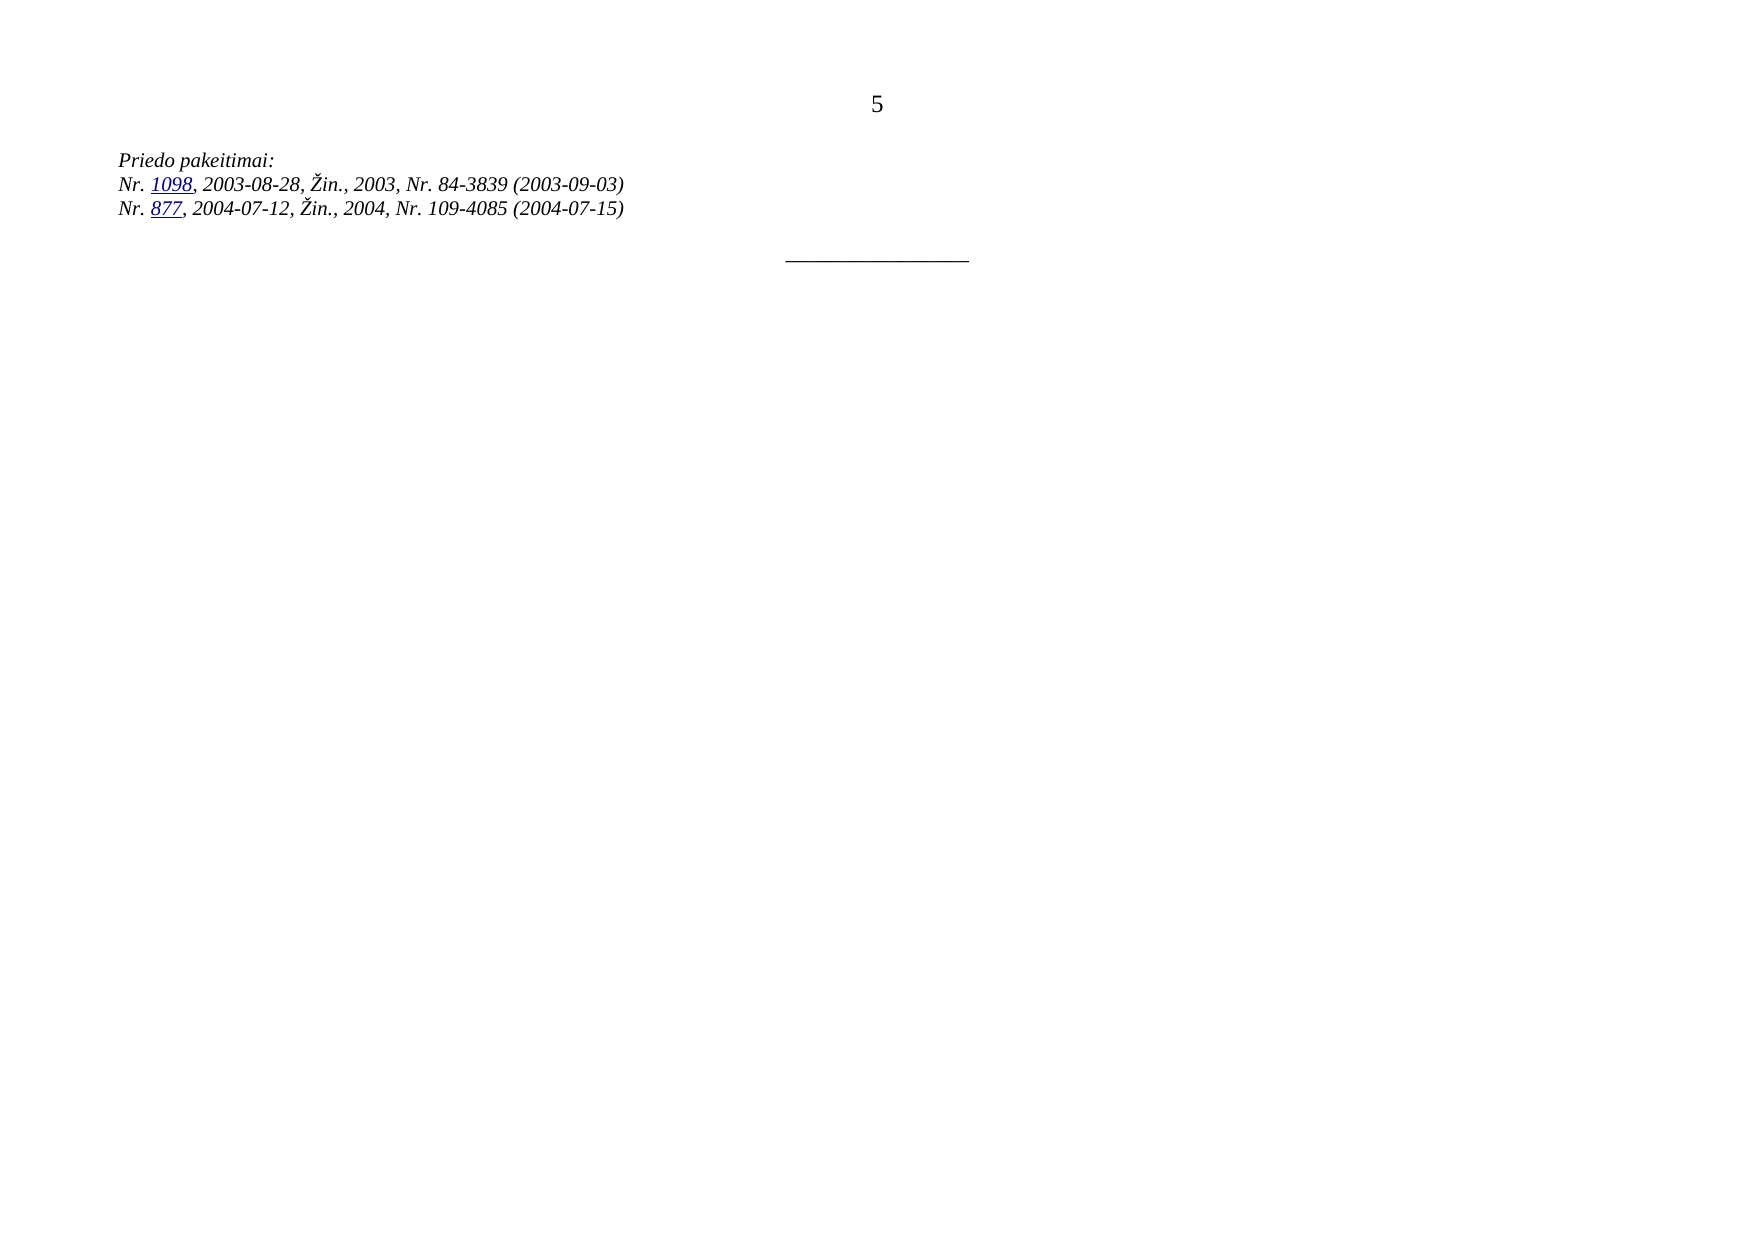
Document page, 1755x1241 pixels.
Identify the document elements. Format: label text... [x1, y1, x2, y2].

text Priedo pakeitimai: [118, 148, 1636, 172]
text –––––––––––––––– [118, 246, 1636, 273]
text Nr. 1098, 2003-08-28, Žin., 2003, Nr. 84-3839 (2003-09-03) [118, 172, 1636, 196]
text Nr. 877, 2004-07-12, Žin., 2004, Nr. 109-4085 (2004-07-15) [118, 196, 1636, 220]
